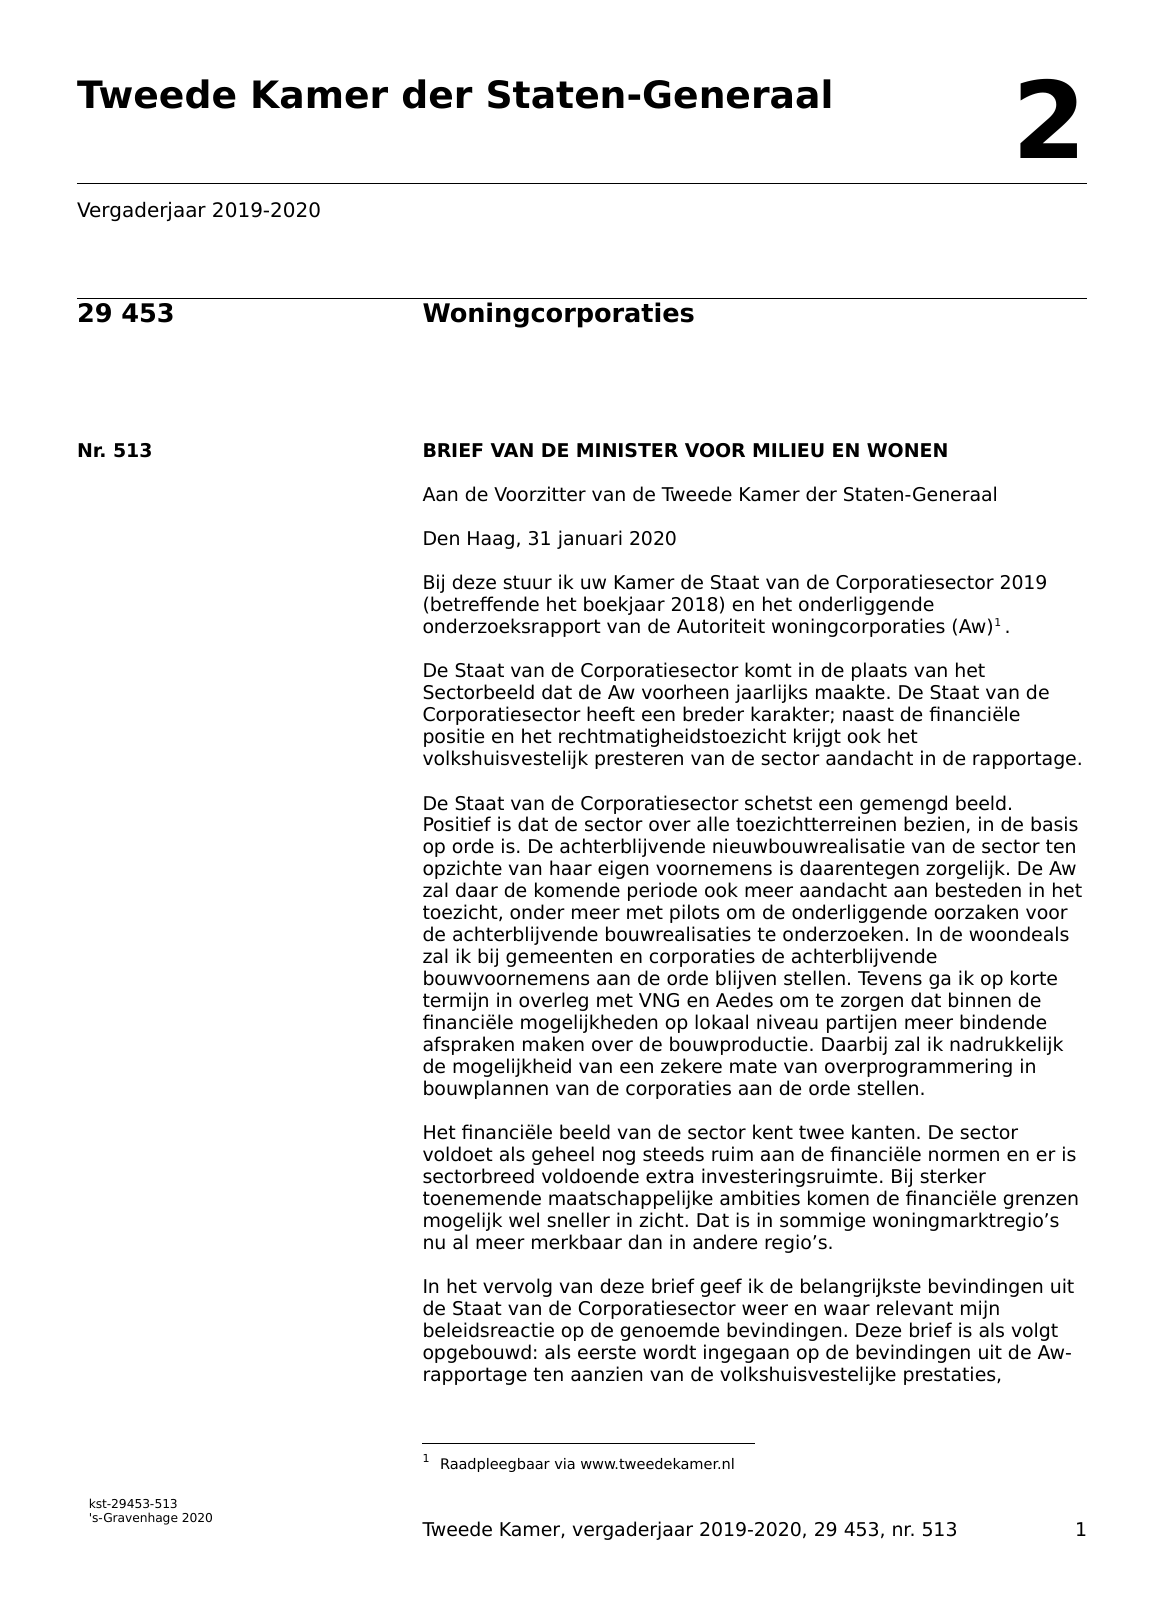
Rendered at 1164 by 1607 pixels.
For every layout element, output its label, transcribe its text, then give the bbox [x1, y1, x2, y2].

text De Staat van de Corporatiesector schetst een gemengd beeld. Positief is dat de sector over alle toezichtterreinen bezien, in de basis op orde is. De achterblijvende nieuwbouwrealisatie van de sector ten opzichte van haar eigen voornemens is daarentegen zorgelijk. De Aw zal daar de komende periode ook meer aandacht aan besteden in het toezicht, onder meer met pilots om de onderliggende oorzaken voor de achterblijvende bouwrealisaties te onderzoeken. In de woondeals zal ik bij gemeenten en corporaties de achterblijvende bouwvoornemens aan de orde blijven stellen. Tevens ga ik op korte termijn in overleg met VNG en Aedes om te zorgen dat binnen de financiële mogelijkheden op lokaal niveau partijen meer bindende afspraken maken over de bouwproductie. Daarbij zal ik nadrukkelijk de mogelijkheid van een zekere mate van overprogrammering in bouwplannen van de corporaties aan de orde stellen. [422, 792, 1087, 1100]
table_cell Vergaderjaar 2019-2020 [77, 184, 1087, 298]
subtitle 29 453 Woningcorporaties [77, 299, 1087, 329]
table_header Tweede Kamer der Staten-Generaal [77, 59, 886, 183]
text De Staat van de Corporatiesector komt in de plaats van het Sectorbeeld dat de Aw voorheen jaarlijks maakte. De Staat van de Corporatiesector heeft een breder karakter; naast de financiële positie en het rechtmatigheidstoezicht krijgt ook het volkshuisvestelijk presteren van de sector aandacht in de rapportage. [422, 660, 1087, 770]
text kst-29453-513 [88, 1497, 323, 1511]
table_header 2 [886, 59, 1087, 183]
text Aan de Voorzitter van de Tweede Kamer der Staten-Generaal [422, 484, 1087, 506]
text In het vervolg van deze brief geef ik de belangrijkste bevindingen uit de Staat van de Corporatiesector weer en waar relevant mijn beleidsreactie op de genoemde bevindingen. Deze brief is als volgt opgebouwd: als eerste wordt ingegaan op de bevindingen uit de Aw-rapportage ten aanzien van de volkshuisvestelijke prestaties, [422, 1276, 1087, 1386]
text Den Haag, 31 januari 2020 [422, 528, 1087, 550]
text Het financiële beeld van de sector kent twee kanten. De sector voldoet als geheel nog steeds ruim aan de financiële normen en er is sectorbreed voldoende extra investeringsruimte. Bij sterker toenemende maatschappelijke ambities komen de financiële grenzen mogelijk wel sneller in zicht. Dat is in sommige woningmarktregio’s nu al meer merkbaar dan in andere regio’s. [422, 1122, 1087, 1254]
text Raadpleegbaar via www.tweedekamer.nl [422, 1452, 1087, 1474]
text 's-Gravenhage 2020 [88, 1511, 323, 1525]
subtitle Nr. 513 BRIEF VAN DE MINISTER VOOR MILIEU EN WONEN [77, 440, 1087, 462]
text Bij deze stuur ik uw Kamer de Staat van de Corporatiesector 2019 (betreffende het boekjaar 2018) en het onderliggende onderzoeksrapport van de Autoriteit woningcorporaties (Aw). [422, 572, 1087, 638]
